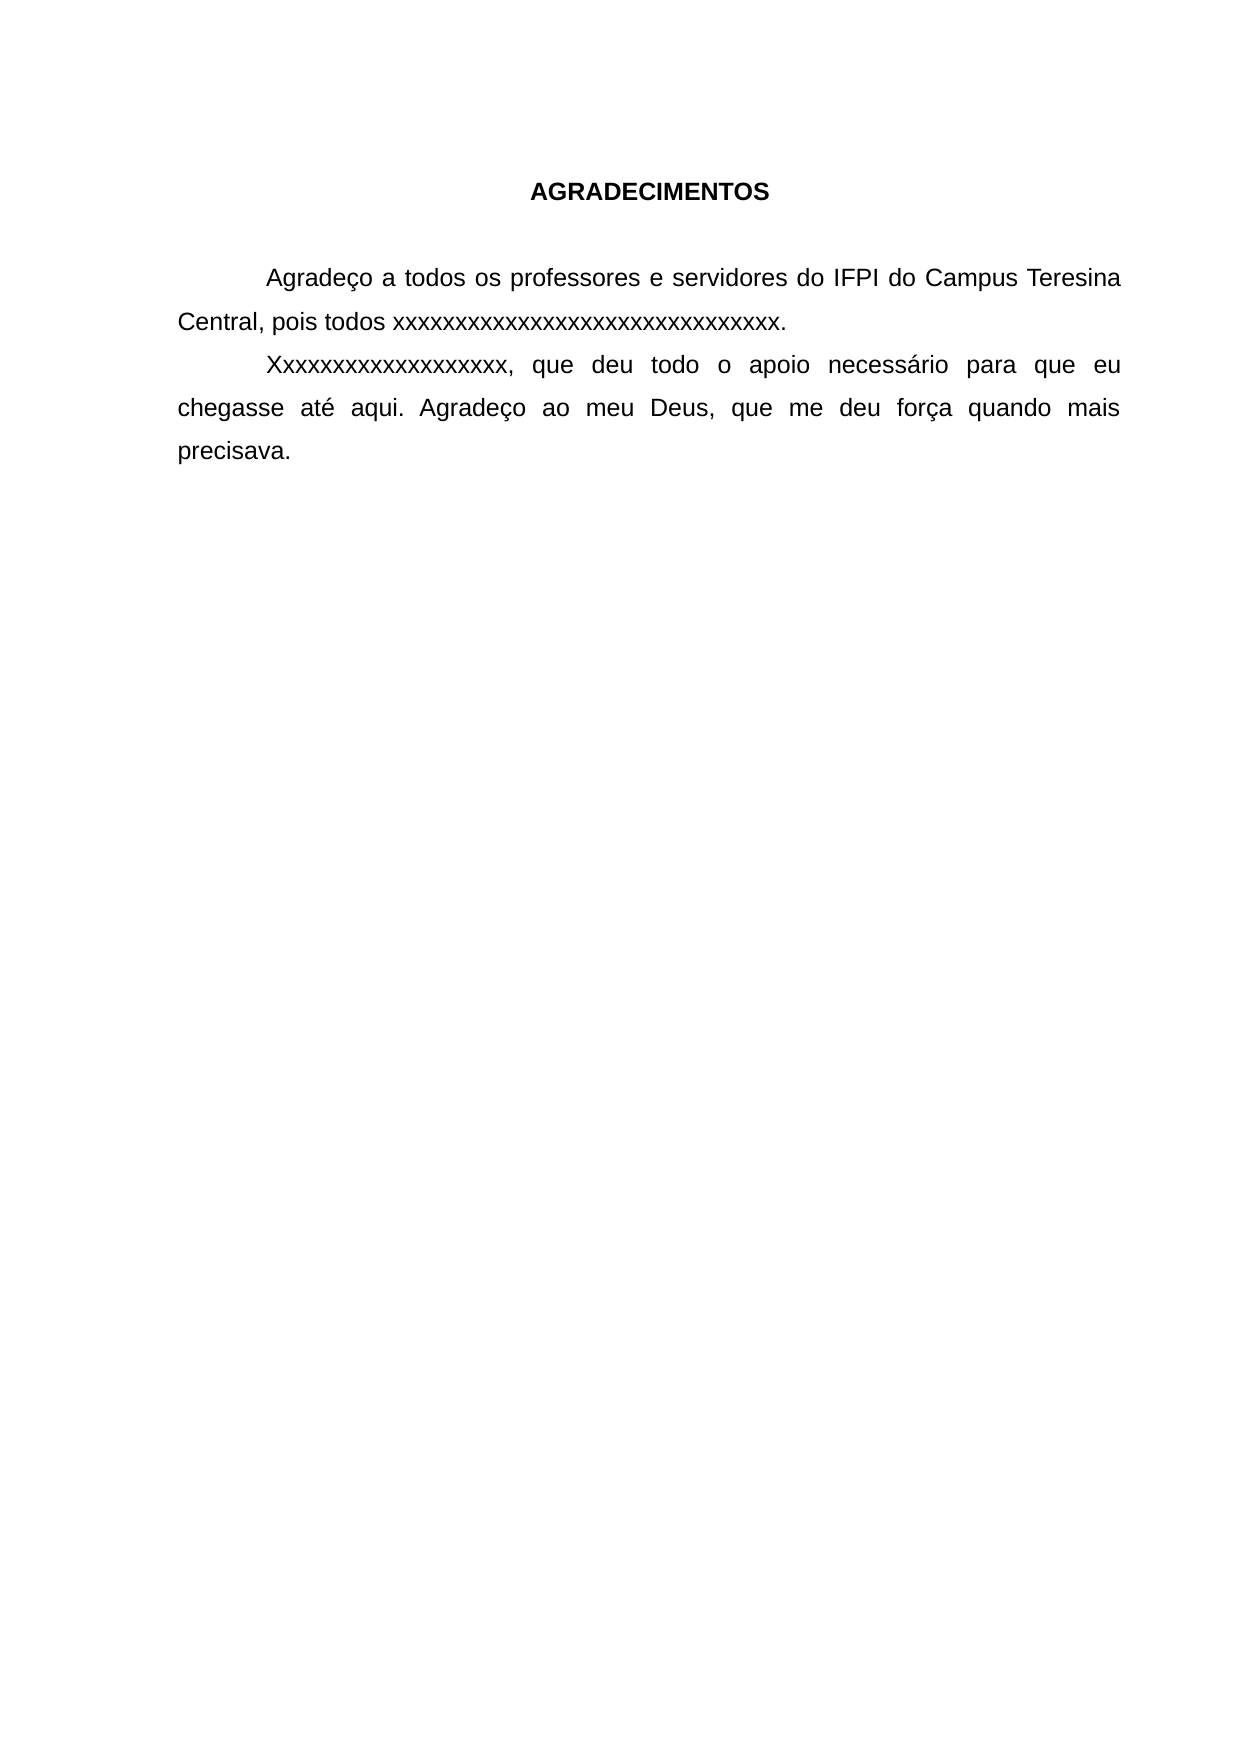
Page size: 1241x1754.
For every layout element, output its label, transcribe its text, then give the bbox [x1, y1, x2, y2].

text AGRADECIMENTOS [177, 177, 1122, 206]
text Agradeço a todos os professores e servidores do IFPI do Campus Teresina Central, pois todos xxxxxxxxxxxxxxxxxxxxxxxxxxxxxxx. [177, 263, 1122, 335]
text Xxxxxxxxxxxxxxxxxxx, que deu todo o apoio necessário para que eu chegasse até aqui. Agradeço ao meu Deus, que me deu força quando mais precisava. [177, 350, 1122, 465]
